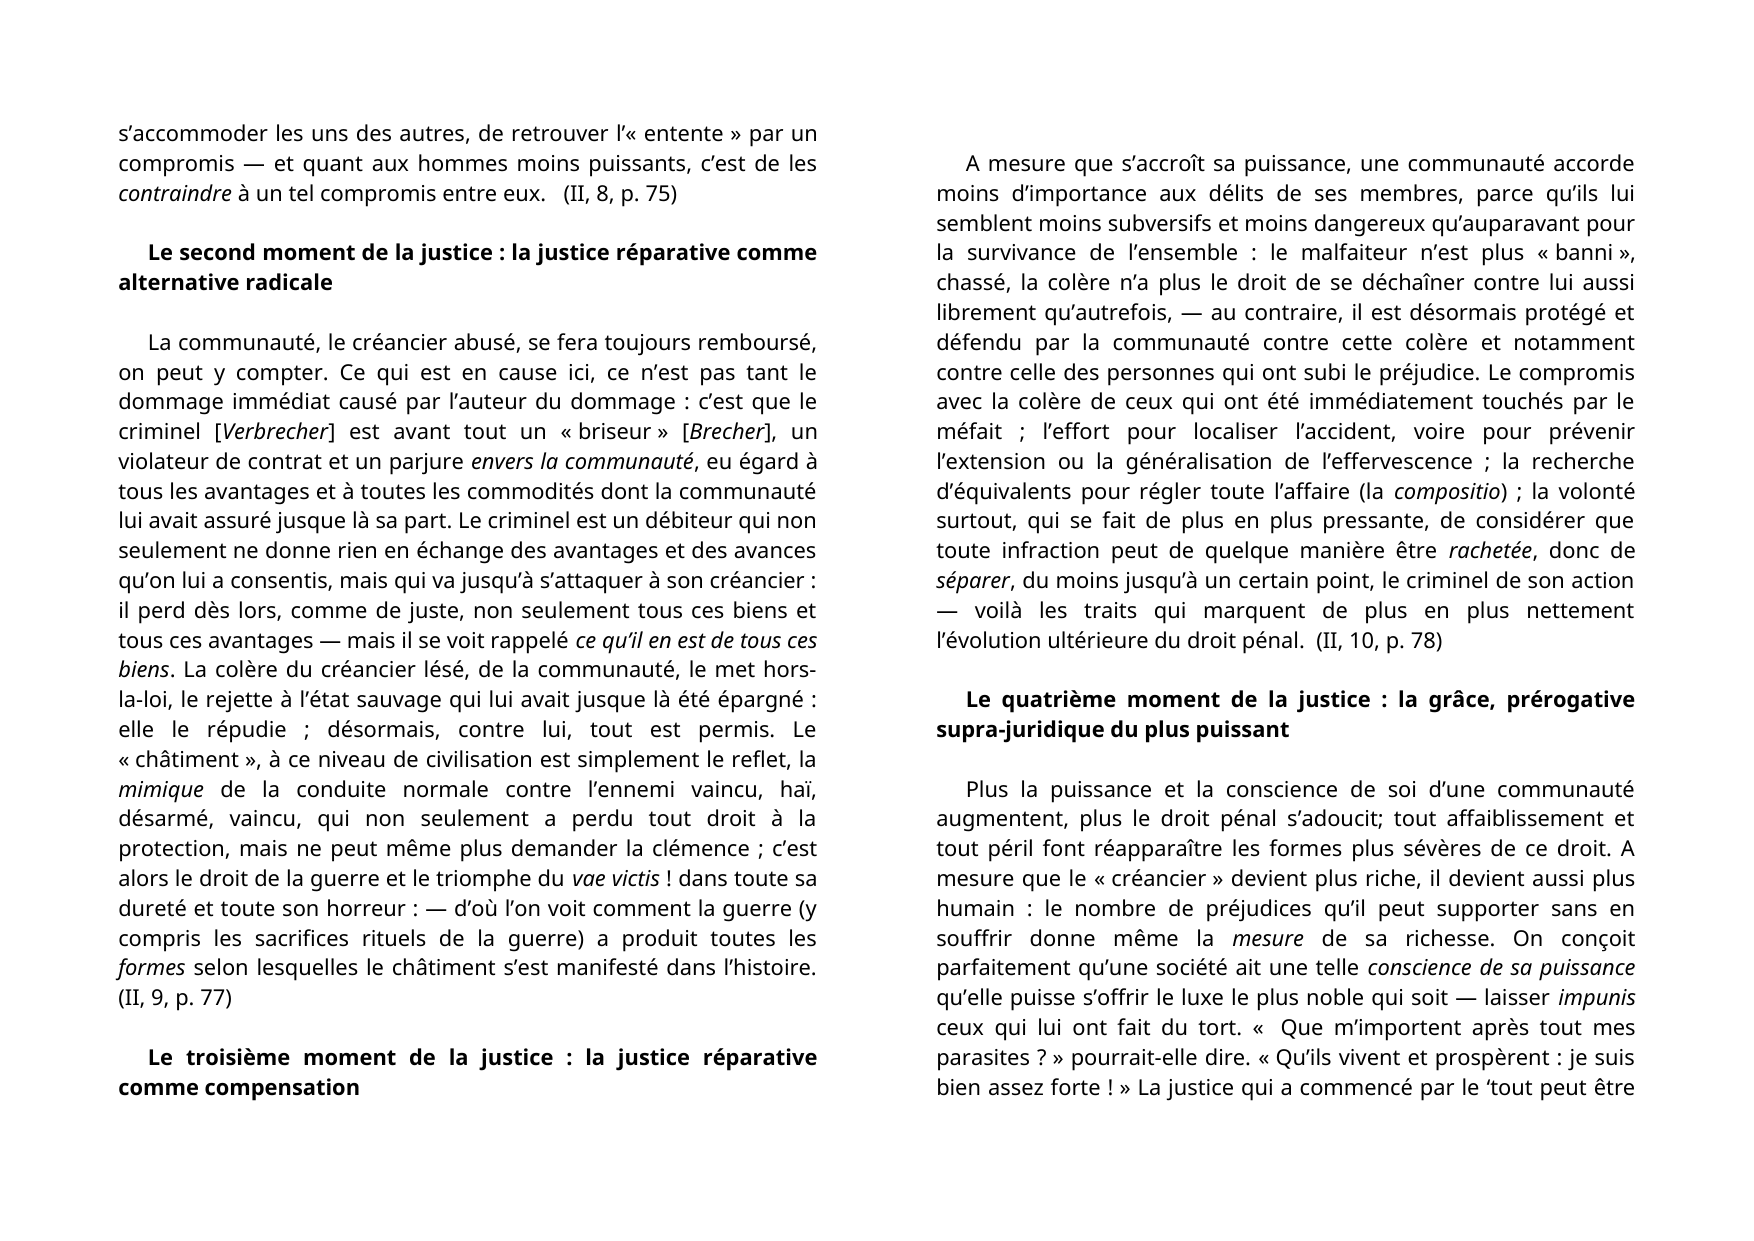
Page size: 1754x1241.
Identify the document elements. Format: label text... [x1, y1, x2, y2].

text Le second moment de la justice : la justice réparative comme alternative radicale [118, 237, 818, 297]
text Le quatrième moment de la justice : la grâce, prérogative supra-juridique du plus puissant [936, 684, 1636, 744]
text Plus la puissance et la conscience de soi d’une communauté augmentent, plus le droit pénal s’adoucit; tout affaiblissement et tout péril font réapparaître les formes plus sévères de ce droit. A mesure que le « créancier » devient plus riche, il devient aussi plus humain : le nombre de préjudices qu’il peut supporter sans en souffrir donne même la mesure de sa richesse. On conçoit parfaitement qu’une société ait une telle conscience de sa puissance qu’elle puisse s’offrir le luxe le plus noble qui soit — laisser impunis ceux qui lui ont fait du tort. « Que m’importent après tout mes parasites ? » pourrait-elle dire. « Qu’ils vivent et prospèrent : je suis bien assez forte ! » La justice qui a commencé par le ‘tout peut être [936, 773, 1636, 1101]
text La communauté, le créancier abusé, se fera toujours remboursé, on peut y compter. Ce qui est en cause ici, ce n’est pas tant le dommage immédiat causé par l’auteur du dommage : c’est que le criminel [Verbrecher] est avant tout un « briseur » [Brecher], un violateur de contrat et un parjure envers la communauté, eu égard à tous les avantages et à toutes les commodités dont la communauté lui avait assuré jusque là sa part. Le criminel est un débiteur qui non seulement ne donne rien en échange des avantages et des avances qu’on lui a consentis, mais qui va jusqu’à s’attaquer à son créancier : il perd dès lors, comme de juste, non seulement tous ces biens et tous ces avantages — mais il se voit rappelé ce qu’il en est de tous ces biens. La colère du créancier lésé, de la communauté, le met hors-la-loi, le rejette à l’état sauvage qui lui avait jusque là été épargné : elle le répudie ; désormais, contre lui, tout est permis. Le « châtiment », à ce niveau de civilisation est simplement le reflet, la mimique de la conduite normale contre l’ennemi vaincu, haï, désarmé, vaincu, qui non seulement a perdu tout droit à la protection, mais ne peut même plus demander la clémence ; c’est alors le droit de la guerre et le triomphe du vae victis ! dans toute sa dureté et toute son horreur : — d’où l’on voit comment la guerre (y compris les sacrifices rituels de la guerre) a produit toutes les formes selon lesquelles le châtiment s’est manifesté dans l’histoire. (II, 9, p. 77) [118, 327, 818, 1012]
text s’accommoder les uns des autres, de retrouver l’« entente » par un compromis — et quant aux hommes moins puissants, c’est de les contraindre à un tel compromis entre eux. (II, 8, p. 75) [118, 118, 818, 207]
text Le troisième moment de la justice : la justice réparative comme compensation [118, 1042, 818, 1101]
text A mesure que s’accroît sa puissance, une communauté accorde moins d’importance aux délits de ses membres, parce qu’ils lui semblent moins subversifs et moins dangereux qu’auparavant pour la survivance de l’ensemble : le malfaiteur n’est plus « banni », chassé, la colère n’a plus le droit de se déchaîner contre lui aussi librement qu’autrefois, — au contraire, il est désormais protégé et défendu par la communauté contre cette colère et notamment contre celle des personnes qui ont subi le préjudice. Le compromis avec la colère de ceux qui ont été immédiatement touchés par le méfait ; l’effort pour localiser l’accident, voire pour prévenir l’extension ou la généralisation de l’effervescence ; la recherche d’équivalents pour régler toute l’affaire (la compositio) ; la volonté surtout, qui se fait de plus en plus pressante, de considérer que toute infraction peut de quelque manière être rachetée, donc de séparer, du moins jusqu’à un certain point, le criminel de son action — voilà les traits qui marquent de plus en plus nettement l’évolution ultérieure du droit pénal. (II, 10, p. 78) [936, 148, 1636, 654]
